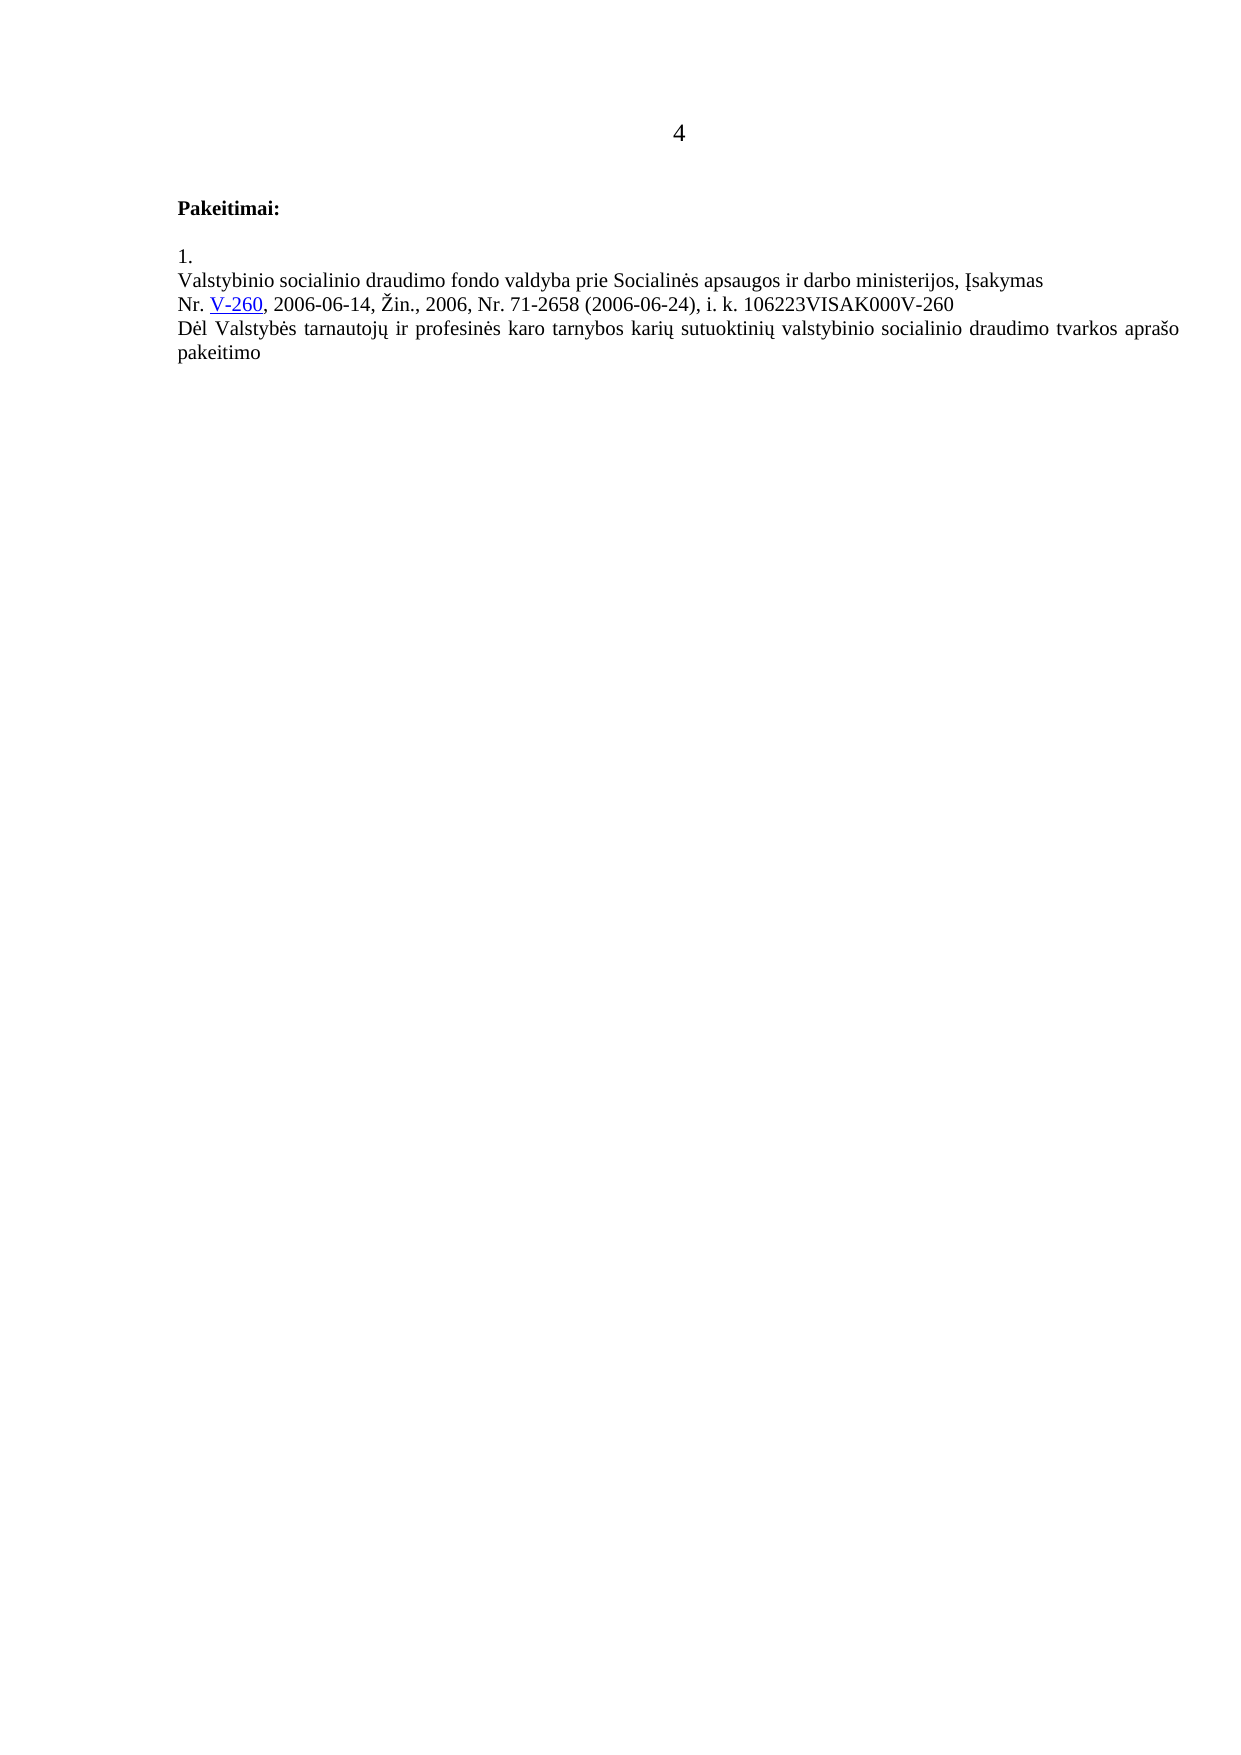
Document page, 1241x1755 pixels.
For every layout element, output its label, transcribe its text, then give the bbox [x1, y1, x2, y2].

text Pakeitimai: [177, 196, 1181, 220]
text Dėl Valstybės tarnautojų ir profesinės karo tarnybos karių sutuoktinių valstybinio socialinio draudimo tvarkos aprašo pakeitimo [177, 316, 1181, 364]
text 1. [177, 244, 1181, 268]
text Nr. V-260, 2006-06-14, Žin., 2006, Nr. 71-2658 (2006-06-24), i. k. 106223VISAK000V-260 [177, 292, 1181, 316]
text Valstybinio socialinio draudimo fondo valdyba prie Socialinės apsaugos ir darbo ministerijos, Įsakymas [177, 268, 1181, 292]
